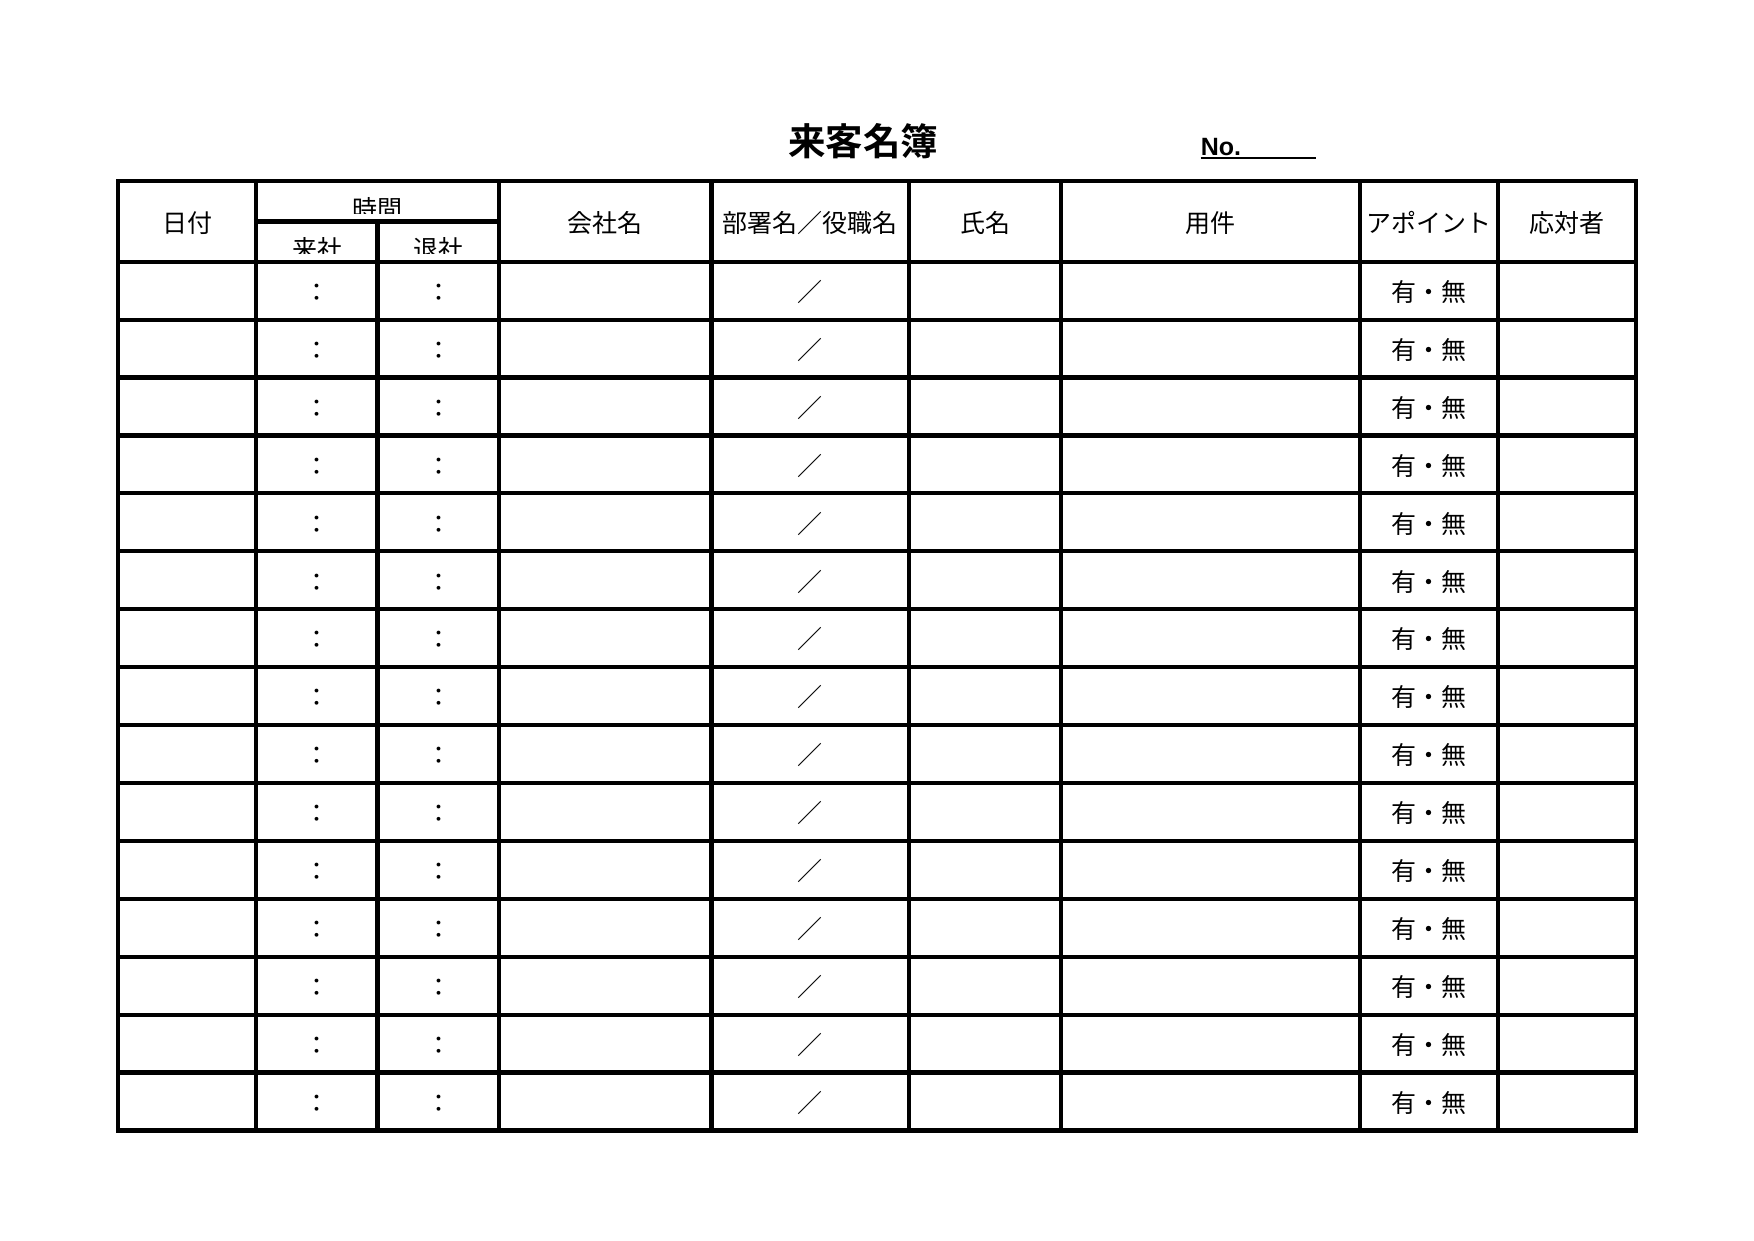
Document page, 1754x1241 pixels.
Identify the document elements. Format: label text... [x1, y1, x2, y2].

table_cell [911, 901, 1059, 954]
table_cell 有・無 [1362, 727, 1496, 781]
table_cell ： [258, 553, 375, 607]
table_cell [501, 785, 709, 839]
table_cell [911, 553, 1059, 607]
table_cell [911, 1017, 1059, 1070]
table_cell 有・無 [1362, 669, 1496, 723]
table_cell ： [258, 959, 375, 1012]
table_cell ／ [714, 1017, 907, 1070]
table_cell ： [258, 727, 375, 781]
table_cell [120, 495, 254, 549]
table_cell [911, 785, 1059, 839]
table_cell ： [380, 611, 497, 665]
table_cell ： [258, 843, 375, 897]
table_cell [1500, 322, 1634, 375]
table_cell [501, 380, 709, 433]
table_cell 退社 [380, 224, 497, 259]
table_cell [1500, 264, 1634, 317]
table_cell [501, 264, 709, 317]
table_cell ： [380, 553, 497, 607]
table_cell ／ [714, 727, 907, 781]
table_cell ／ [714, 322, 907, 375]
table_cell ： [380, 322, 497, 375]
table_cell 有・無 [1362, 843, 1496, 897]
table_cell [911, 322, 1059, 375]
table_cell ： [258, 264, 375, 317]
table_cell [1063, 380, 1358, 433]
table_cell [911, 669, 1059, 723]
table_cell ： [380, 785, 497, 839]
table_cell ／ [714, 959, 907, 1012]
table_cell [501, 843, 709, 897]
table_cell [120, 438, 254, 491]
table_cell [1500, 380, 1634, 433]
table_cell ： [380, 843, 497, 897]
table_cell ／ [714, 438, 907, 491]
table_cell 有・無 [1362, 553, 1496, 607]
table_cell [1063, 727, 1358, 781]
table_cell [501, 553, 709, 607]
table_cell 有・無 [1362, 959, 1496, 1012]
table_cell ： [258, 1075, 375, 1128]
table_cell [501, 959, 709, 1012]
table_cell [501, 901, 709, 954]
table_cell ／ [714, 495, 907, 549]
table_cell ／ [714, 611, 907, 665]
table_cell [501, 495, 709, 549]
table_cell [911, 959, 1059, 1012]
table_cell ： [380, 901, 497, 954]
table_header 応対者 [1500, 183, 1634, 259]
table_cell [120, 322, 254, 375]
table_cell 有・無 [1362, 611, 1496, 665]
table_cell [1063, 843, 1358, 897]
table_cell [1500, 843, 1634, 897]
table_cell [501, 1017, 709, 1070]
table_header 用件 [1063, 183, 1358, 259]
table_cell 来社 [258, 224, 375, 259]
table_cell 有・無 [1362, 264, 1496, 317]
table_cell [911, 438, 1059, 491]
table_header アポイント [1362, 183, 1496, 259]
table_cell ： [380, 438, 497, 491]
table_cell [1500, 901, 1634, 954]
table_cell [1063, 901, 1358, 954]
table_cell [501, 438, 709, 491]
table_cell [1500, 727, 1634, 781]
table_cell [120, 611, 254, 665]
table_cell [911, 380, 1059, 433]
table_cell ／ [714, 264, 907, 317]
table_cell 有・無 [1362, 1075, 1496, 1128]
table_header 時間 [258, 183, 497, 219]
table_cell [1063, 959, 1358, 1012]
table_cell ／ [714, 380, 907, 433]
table_cell ： [258, 380, 375, 433]
table_cell [120, 553, 254, 607]
table_cell ： [258, 322, 375, 375]
table_cell ： [258, 438, 375, 491]
table_cell [120, 727, 254, 781]
table_cell [1500, 785, 1634, 839]
table_cell ／ [714, 553, 907, 607]
table_cell [120, 843, 254, 897]
table_cell [1500, 1017, 1634, 1070]
table_cell ： [258, 669, 375, 723]
table_cell [911, 727, 1059, 781]
table_cell [120, 901, 254, 954]
table_cell [120, 785, 254, 839]
table_cell ： [380, 959, 497, 1012]
table_cell 有・無 [1362, 380, 1496, 433]
table_cell [1063, 322, 1358, 375]
table_cell [120, 959, 254, 1012]
table_cell [1063, 611, 1358, 665]
table_cell [120, 1075, 254, 1128]
table_cell ： [380, 1017, 497, 1070]
table_cell [501, 727, 709, 781]
table_cell [911, 264, 1059, 317]
table_cell [120, 380, 254, 433]
table_cell [120, 1017, 254, 1070]
table_cell [911, 611, 1059, 665]
table_cell [1063, 438, 1358, 491]
table_cell 有・無 [1362, 1017, 1496, 1070]
table_cell [120, 264, 254, 317]
table_cell [120, 669, 254, 723]
table_cell [501, 611, 709, 665]
table_cell ： [258, 1017, 375, 1070]
table_cell ： [258, 611, 375, 665]
table_cell ： [380, 1075, 497, 1128]
table_cell ： [380, 727, 497, 781]
table_cell 有・無 [1362, 785, 1496, 839]
table_cell [1063, 669, 1358, 723]
table_cell [1063, 553, 1358, 607]
title 来客名簿 No. [118, 112, 1636, 166]
table_cell [1063, 495, 1358, 549]
table_cell 有・無 [1362, 495, 1496, 549]
table_cell [1500, 553, 1634, 607]
table_cell ／ [714, 901, 907, 954]
table_cell [1500, 959, 1634, 1012]
table_header 部署名／役職名 [714, 183, 907, 259]
table_cell [911, 495, 1059, 549]
table_cell [501, 322, 709, 375]
table_cell ： [380, 264, 497, 317]
table_cell ／ [714, 843, 907, 897]
table_cell ： [258, 495, 375, 549]
table_cell [911, 1075, 1059, 1128]
table_cell [1500, 495, 1634, 549]
table_cell [1500, 438, 1634, 491]
table_cell ／ [714, 785, 907, 839]
table_cell ／ [714, 669, 907, 723]
table_cell ： [380, 495, 497, 549]
table_cell [1063, 1017, 1358, 1070]
table_header 会社名 [501, 183, 709, 259]
table_header 日付 [120, 183, 254, 259]
table_cell ： [380, 380, 497, 433]
table_cell ： [380, 669, 497, 723]
table_cell [501, 1075, 709, 1128]
table_cell 有・無 [1362, 901, 1496, 954]
table_cell [1500, 669, 1634, 723]
table_cell ／ [714, 1075, 907, 1128]
table_cell 有・無 [1362, 322, 1496, 375]
table_cell [1063, 264, 1358, 317]
table_cell [911, 843, 1059, 897]
table_cell 有・無 [1362, 438, 1496, 491]
table_header 氏名 [911, 183, 1059, 259]
table_cell [1063, 1075, 1358, 1128]
table_cell ： [258, 785, 375, 839]
table_cell [1063, 785, 1358, 839]
table_cell ： [258, 901, 375, 954]
table_cell [501, 669, 709, 723]
table_cell [1500, 611, 1634, 665]
table_cell [1500, 1075, 1634, 1128]
